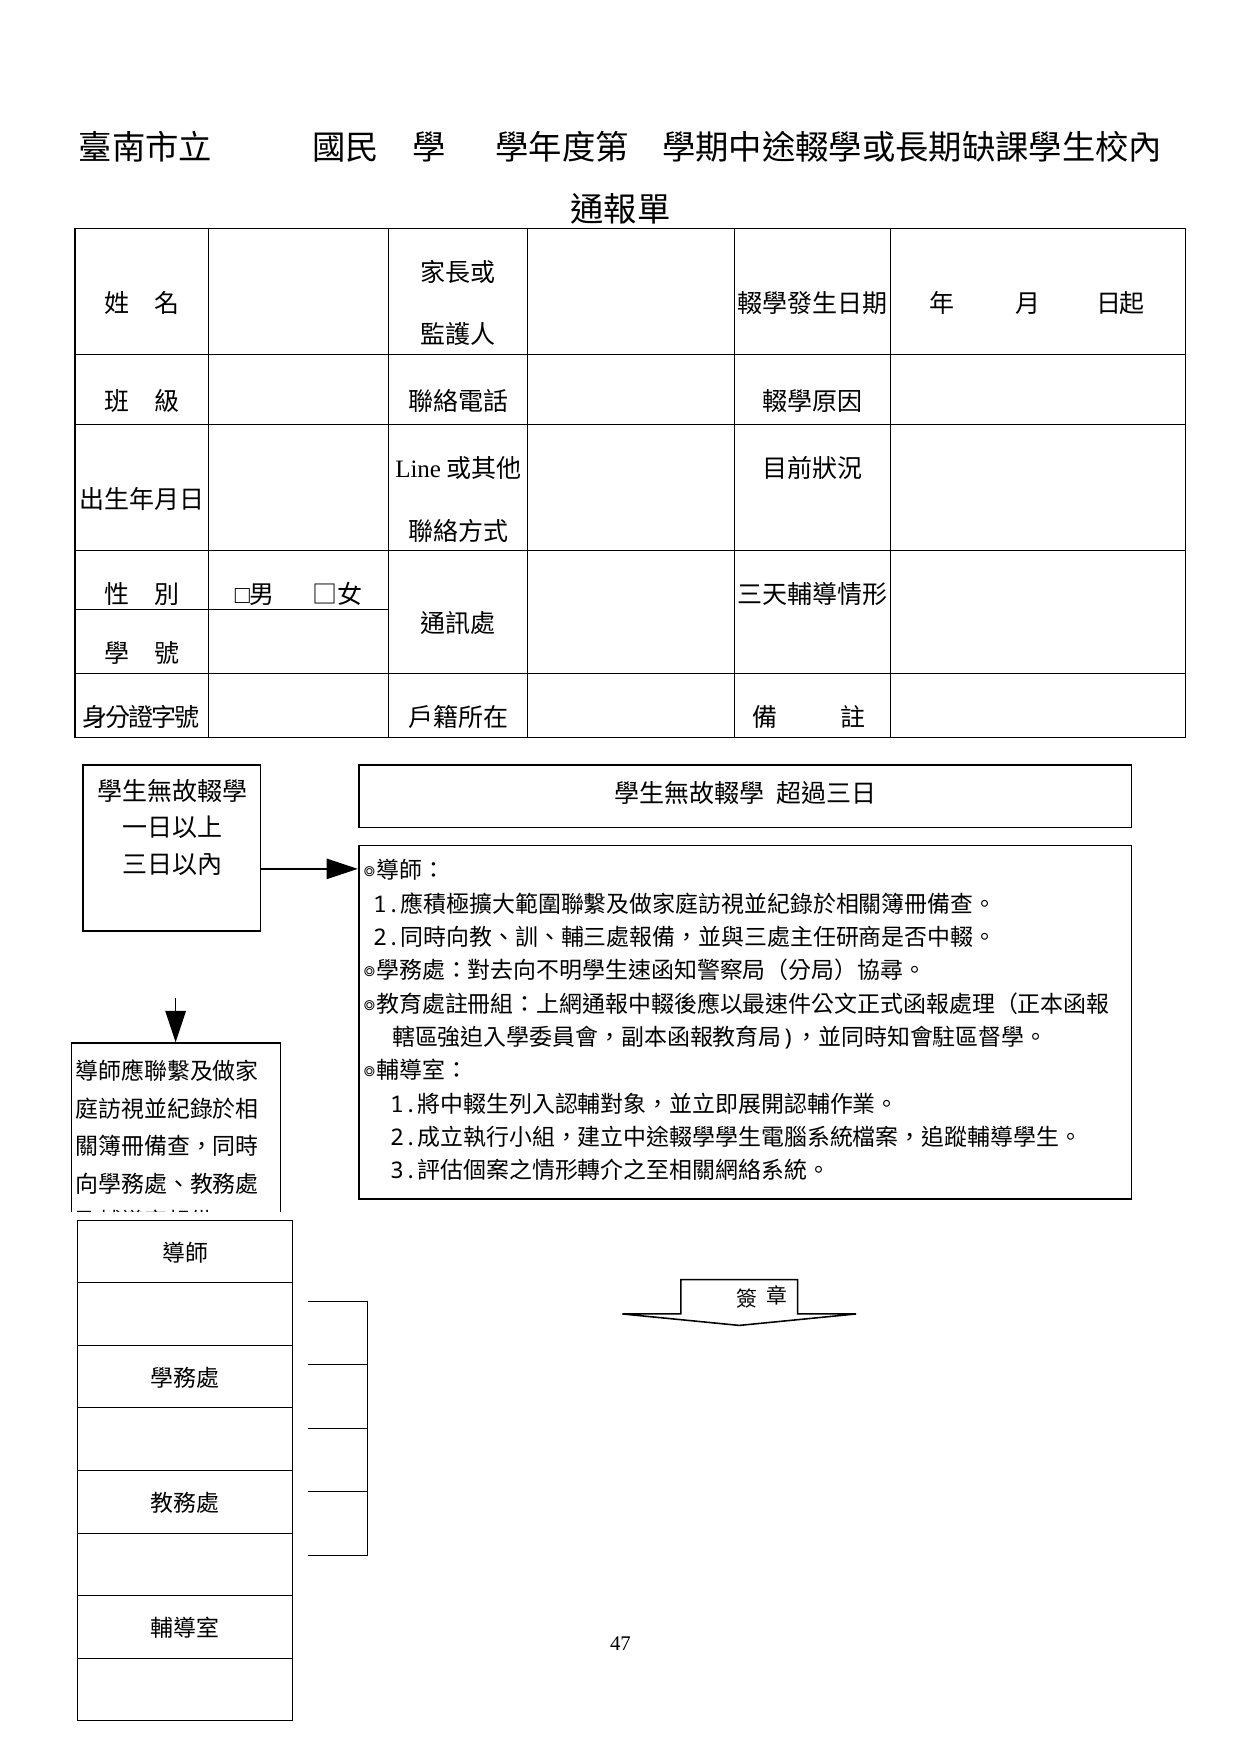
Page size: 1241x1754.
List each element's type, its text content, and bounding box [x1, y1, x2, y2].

table_cell [308, 1492, 367, 1555]
table_cell 通訊處 [389, 551, 527, 672]
table_cell [209, 674, 388, 737]
table_cell 班 級 [76, 355, 208, 424]
table_cell 目前狀況 [735, 425, 890, 550]
table_cell [209, 355, 388, 424]
table_header 導師 [78, 1221, 292, 1282]
table_cell 學務處 [78, 1346, 292, 1407]
text ◎導師： [362, 852, 1128, 886]
text ◎教育處註冊組：上網通報中輟後應以最速件公文正式函報處理（正本函報轄區強迫入學委員會，副本函報教育局)，並同時知會駐區督學。 [362, 986, 1128, 1052]
table_cell [209, 425, 388, 550]
table_cell [891, 674, 1185, 737]
table_header 年 月 日起 [891, 229, 1185, 354]
text 導師應聯繫及做家庭訪視並紀錄於相關簿冊備查，同時向學務處、教務處及輔導室報備。 [75, 1050, 277, 1212]
table_cell [78, 1659, 292, 1720]
table_cell 備 註 [735, 674, 890, 737]
table_cell 戶籍所在 [389, 674, 527, 737]
table_cell [528, 355, 734, 424]
table_cell □男 □女 [209, 551, 388, 609]
table_cell 教務處 [308, 1429, 367, 1491]
table_cell 身分證字號 [76, 674, 208, 737]
table_header 導師 [308, 1302, 367, 1364]
table_cell 學 號 [76, 610, 208, 672]
table_header [209, 229, 388, 354]
text 1.將中輟生列入認輔對象，並立即展開認輔作業。 [362, 1086, 1128, 1119]
table_cell 教務處 [78, 1471, 292, 1532]
text 一日以上 [87, 808, 257, 844]
table_cell 性 別 [76, 551, 208, 609]
table_cell [78, 1534, 292, 1595]
text 三日以內 [87, 844, 257, 880]
table_header 姓 名 [76, 229, 208, 354]
text 1.應積極擴大範圍聯繫及做家庭訪視並紀錄於相關簿冊備查。 [373, 886, 1128, 919]
table_cell 三天輔導情形 [735, 551, 890, 672]
table_cell [78, 1283, 292, 1345]
table_cell [78, 1408, 292, 1470]
table_cell 出生年月日 [76, 425, 208, 550]
table_cell [209, 610, 388, 672]
text 臺南市立 國民 學 學年度第 學期中途輟學或長期缺課學生校內通報單 [75, 103, 1165, 228]
table_cell 輟學原因 [735, 355, 890, 424]
table_header 家長或 監護人 [389, 229, 527, 354]
table_cell [528, 674, 734, 737]
text 3.評估個案之情形轉介之至相關網絡系統。 [362, 1152, 1128, 1186]
table_header 輟學發生日期 [735, 229, 890, 354]
table_cell [528, 425, 734, 550]
table_cell [528, 551, 734, 672]
text 學生無故輟學 [87, 772, 257, 808]
table_cell 聯絡電話 [389, 355, 527, 424]
text ◎輔導室： [362, 1052, 1128, 1086]
table_cell [308, 1365, 367, 1428]
table_cell Line或其他聯絡方式 [389, 425, 527, 550]
table_cell [891, 355, 1185, 424]
text ◎學務處：對去向不明學生速函知警察局（分局）協尋。 [362, 952, 1128, 986]
table_header [528, 229, 734, 354]
table_cell [891, 425, 1185, 550]
table_cell [891, 551, 1185, 672]
text 2.同時向教、訓、輔三處報備，並與三處主任研商是否中輟。 [373, 919, 1128, 952]
text 2.成立執行小組，建立中途輟學學生電腦系統檔案，追蹤輔導學生。 [362, 1119, 1128, 1152]
text 學生無故輟學 超過三日 [374, 773, 1116, 809]
table_cell 輔導室 [78, 1596, 292, 1658]
